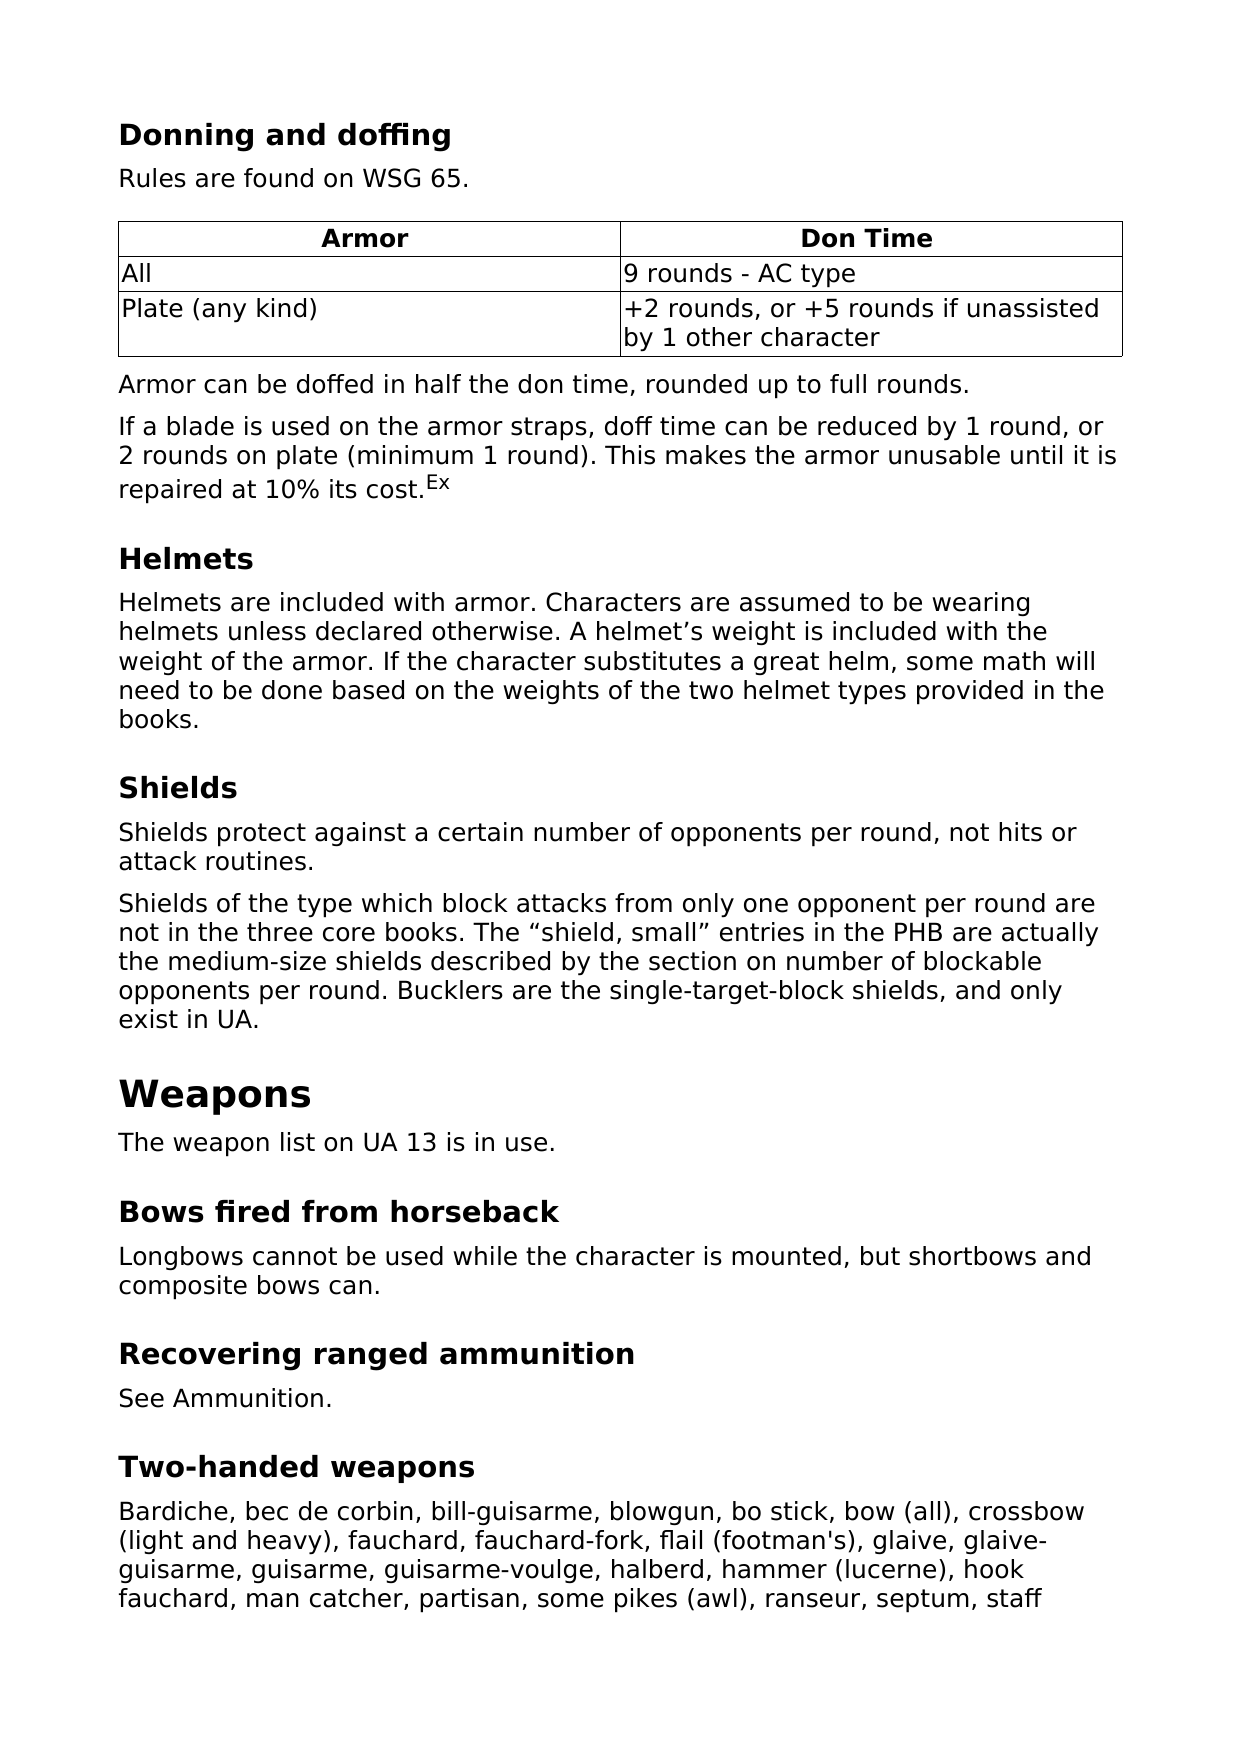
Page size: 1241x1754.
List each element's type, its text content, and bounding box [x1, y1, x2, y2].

subtitle Donning and doffing [118, 118, 1122, 152]
text Rules are found on WSG 65. [118, 164, 1122, 194]
table_cell All [119, 257, 620, 291]
subtitle Two-handed weapons [118, 1451, 1122, 1484]
text If a blade is used on the armor straps, doff time can be reduced by 1 round, or 2 rounds on plate (minimum 1 round). This makes the armor unusable until it is repaired at 10% its cost.Ex [118, 412, 1122, 504]
table_cell +2 rounds, or +5 rounds if unassisted by 1 other character [621, 292, 1122, 356]
text See Ammunition. [118, 1384, 1122, 1413]
table_header Armor [119, 222, 620, 256]
text The weapon list on UA 13 is in use. [118, 1128, 1122, 1158]
text Shields protect against a certain number of opponents per round, not hits or attack routines. [118, 818, 1122, 877]
subtitle Weapons [118, 1072, 1122, 1116]
table_cell Plate (any kind) [119, 292, 620, 356]
table_cell 9 rounds - AC type [621, 257, 1122, 291]
text Helmets are included with armor. Characters are assumed to be wearing helmets unless declared otherwise. A helmet’s weight is included with the weight of the armor. If the character substitutes a great helm, some math will need to be done based on the weights of the two helmet types provided in the books. [118, 588, 1122, 734]
text Longbows cannot be used while the character is mounted, but shortbows and composite bows can. [118, 1242, 1122, 1300]
subtitle Helmets [118, 542, 1122, 576]
subtitle Recovering ranged ammunition [118, 1337, 1122, 1371]
subtitle Shields [118, 772, 1122, 806]
text Armor can be doffed in half the don time, rounded up to full rounds. [118, 370, 1122, 399]
text Shields of the type which block attacks from only one opponent per round are not in the three core books. The “shield, small” entries in the PHB are actually the medium-size shields described by the section on number of blockable opponents per round. Bucklers are the single-target-block shields, and only exist in UA. [118, 889, 1122, 1035]
text Bardiche, bec de corbin, bill-guisarme, blowgun, bo stick, bow (all), crossbow (light and heavy), fauchard, fauchard-fork, flail (footman's), glaive, glaive-guisarme, guisarme, guisarme-voulge, halberd, hammer (lucerne), hook fauchard, man catcher, partisan, some pikes (awl), ranseur, septum, staff [118, 1497, 1122, 1614]
subtitle Bows fired from horseback [118, 1195, 1122, 1229]
table_header Don Time [621, 222, 1122, 256]
